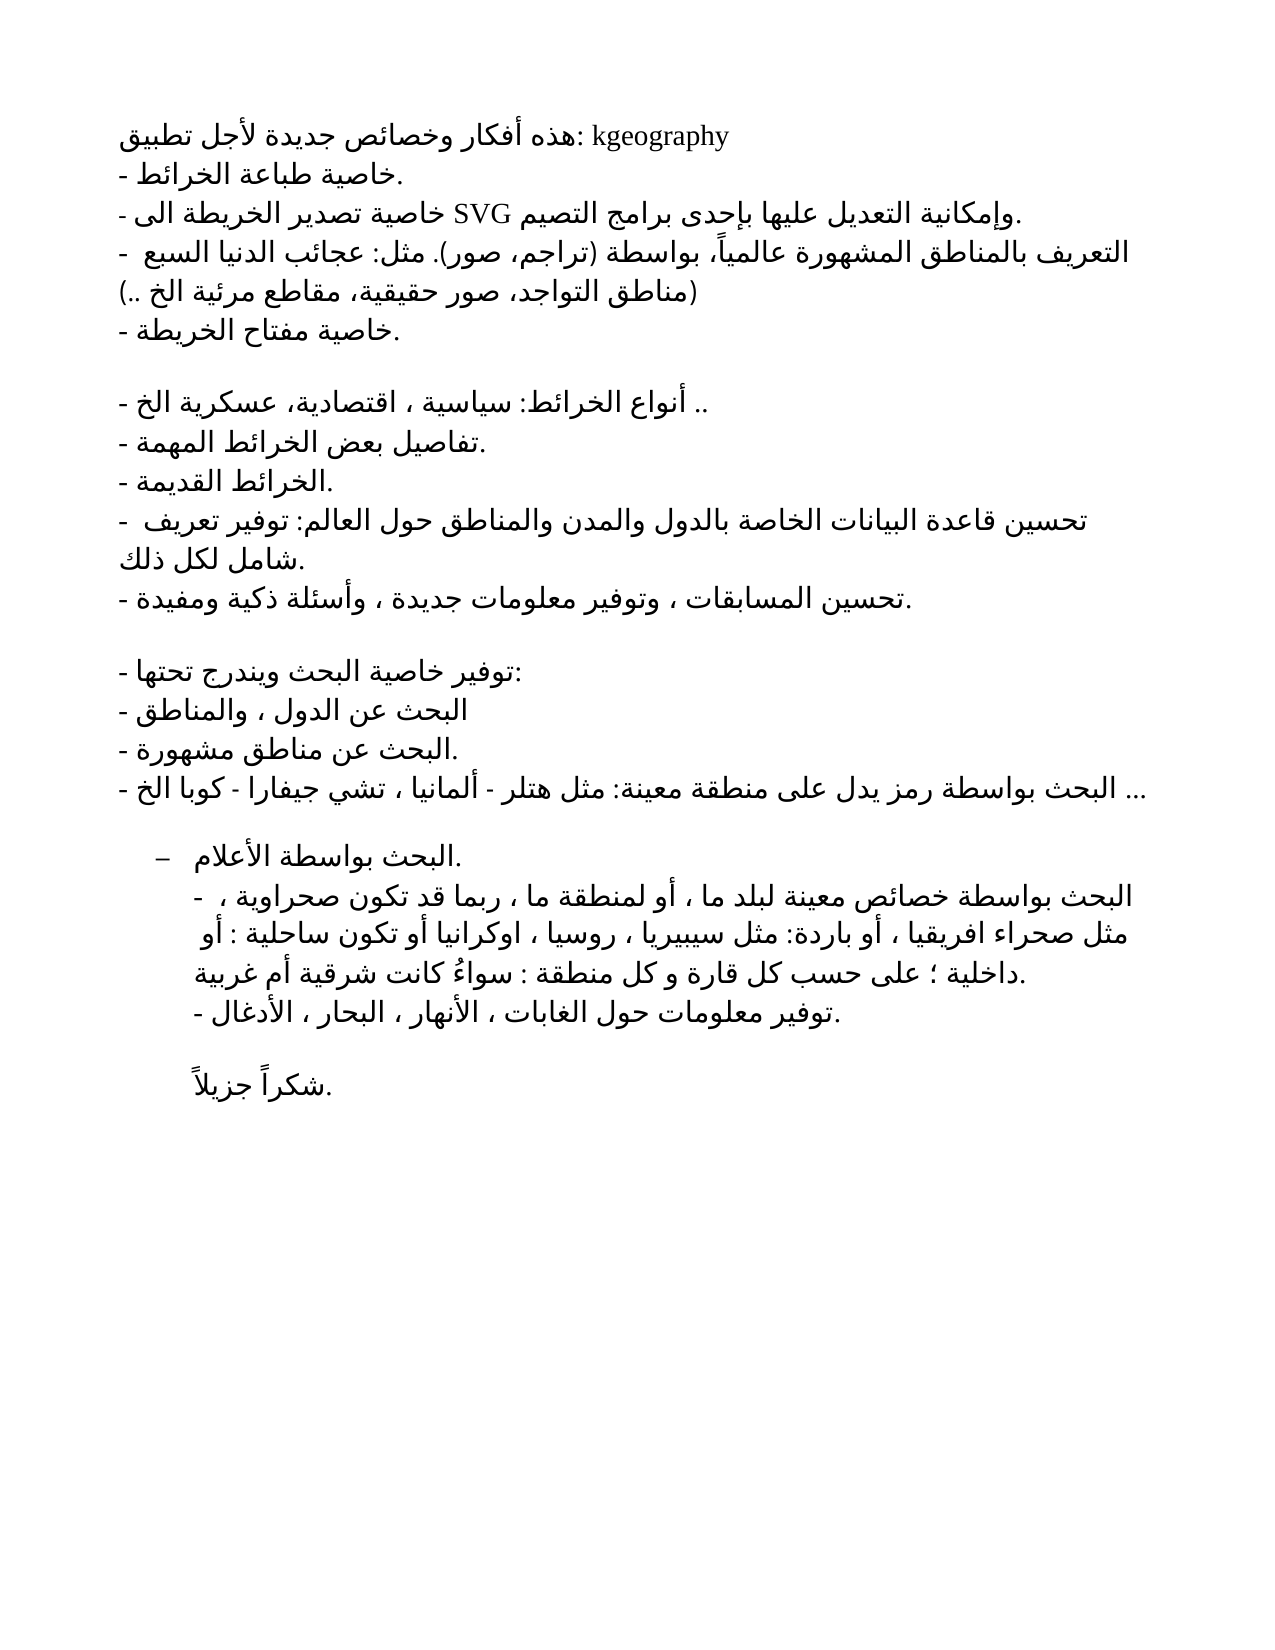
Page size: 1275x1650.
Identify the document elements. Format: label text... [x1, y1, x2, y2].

list البحث بواسطة الأعلام. - البحث بواسطة خصائص معينة لبلد ما ، أو لمنطقة ما ، ربما قد تكون صحراوية ، مثل صحراء افريقيا ، أو باردة: مثل سيبيريا ، روسيا ، اوكرانيا أو تكون ساحلية : أو داخلية ؛ على حسب كل قارة و كل منطقة : سواءُ كانت شرقية أم غربية. - توفير معلومات حول الغابات ، الأنهار ، البحار ، الأدغال. شكراً جزيلاً. [156, 839, 1157, 1107]
text - أنواع الخرائط: سياسية ، اقتصادية، عسكرية الخ .. - تفاصيل بعض الخرائط المهمة. - الخرائط القديمة. - تحسين قاعدة البيانات الخاصة بالدول والمدن والمناطق حول العالم: توفير تعريف شامل لكل ذلك. - تحسين المسابقات ، وتوفير معلومات جديدة ، وأسئلة ذكية ومفيدة. [118, 352, 1157, 621]
text هذه أفكار وخصائص جديدة لأجل تطبيق: kgeography - خاصية طباعة الخرائط. - خاصية تصدير الخريطة الى SVG وإمكانية التعديل عليها بإحدى برامج التصيم. - التعريف بالمناطق المشهورة عالمياً، بواسطة (تراجم، صور). مثل: عجائب الدنيا السبع (مناطق التواجد، صور حقيقية، مقاطع مرئية الخ ..) - خاصية مفتاح الخريطة. [118, 118, 1157, 352]
text - توفير خاصية البحث ويندرج تحتها: - البحث عن الدول ، والمناطق - البحث عن مناطق مشهورة. - البحث بواسطة رمز يدل على منطقة معينة: مثل هتلر - ألمانيا ، تشي جيفارا - كوبا الخ ... [118, 621, 1157, 811]
